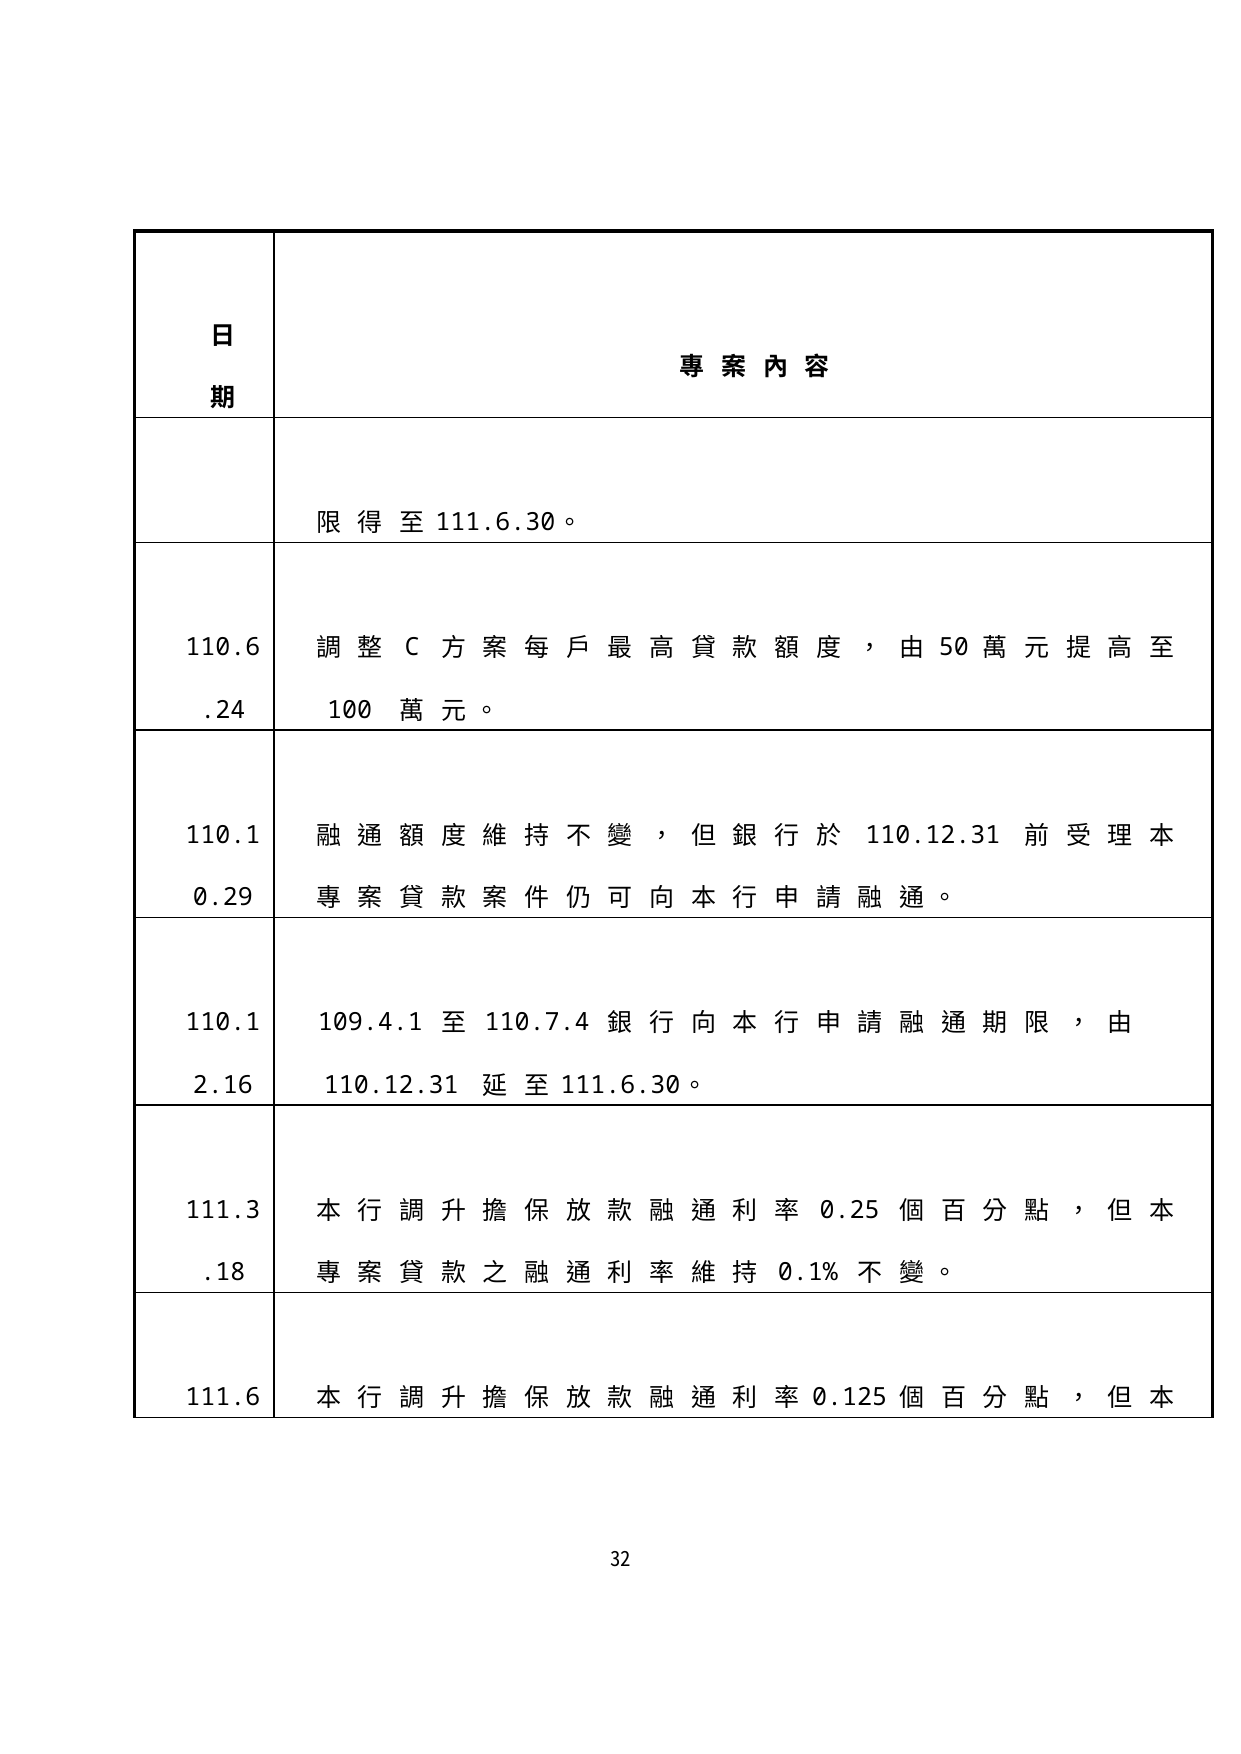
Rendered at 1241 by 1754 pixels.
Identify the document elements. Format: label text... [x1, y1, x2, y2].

table_cell 111.6 [136, 1293, 273, 1417]
table_cell 融通額度維持不變，但銀行於110.12.31前受理本專案貸款案件仍可向本行申請融通。 [275, 731, 1211, 917]
table_cell 本行調升擔保放款融通利率0.25個百分點，但本專案貸款之融通利率維持0.1%不變。 [275, 1106, 1211, 1292]
table_cell [136, 418, 273, 542]
table_cell 111.3.18 [136, 1106, 273, 1292]
table_cell 本行調升擔保放款融通利率0.125個百分點，但本 [275, 1293, 1211, 1417]
table_cell 限得至111.6.30。 [275, 418, 1211, 542]
table_header 日期 [136, 233, 273, 417]
table_cell 109.4.1至110.7.4銀行向本行申請融通期限，由110.12.31延至111.6.30。 [275, 918, 1211, 1104]
table_cell 110.12.16 [136, 918, 273, 1104]
table_cell 110.10.29 [136, 731, 273, 917]
table_header 專案內容 [275, 233, 1211, 417]
table_cell 110.6.24 [136, 543, 273, 729]
table_cell 調整C方案每戶最高貸款額度，由50萬元提高至100萬元。 [275, 543, 1211, 729]
